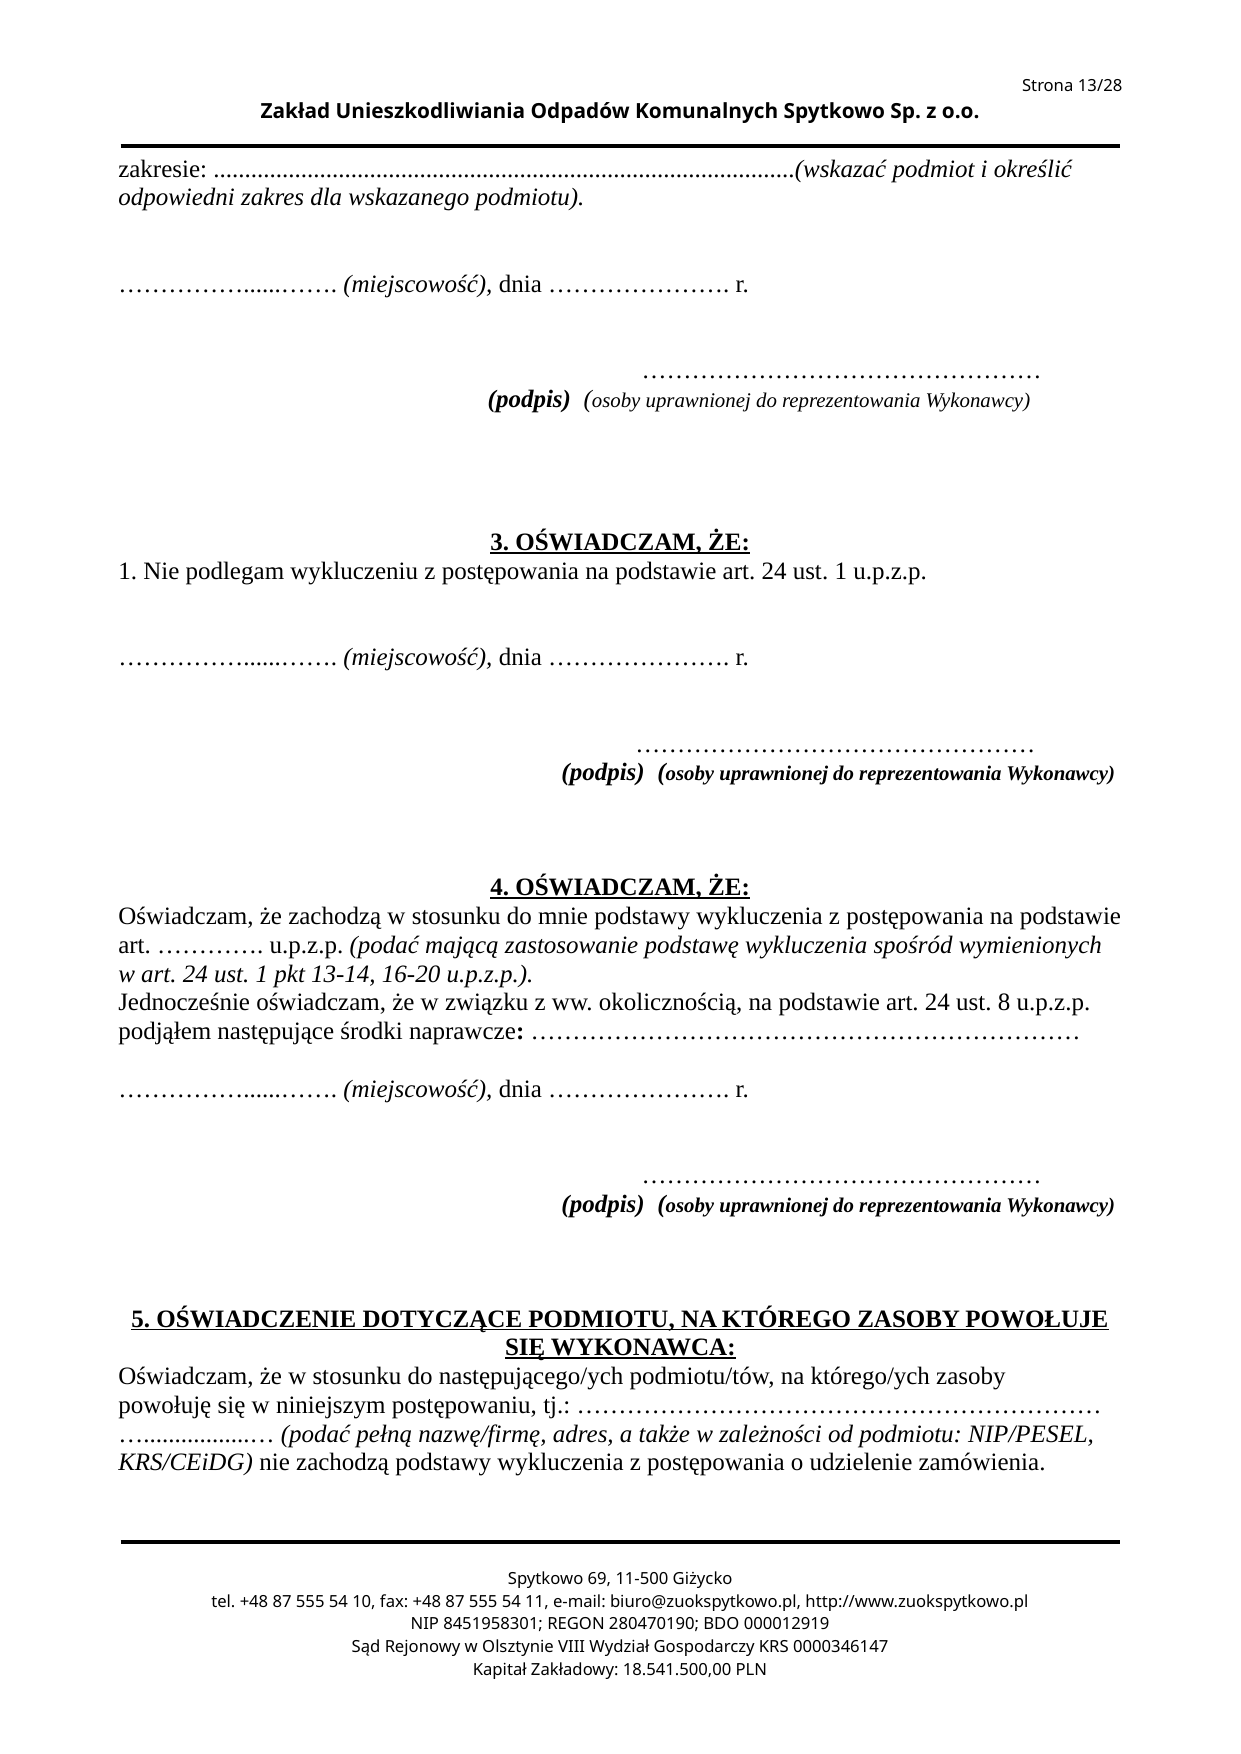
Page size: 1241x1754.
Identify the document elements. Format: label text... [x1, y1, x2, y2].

text (podpis) (osoby uprawnionej do reprezentowania Wykonawcy) [118, 757, 1122, 786]
text ……………......……. (miejscowość), dnia …………………. r. [118, 1074, 1122, 1102]
text zakresie: .............................................................................................(wskazać podmiot i określić odpowiedni zakres dla wskazanego podmiotu). [118, 154, 1122, 211]
text (podpis) (osoby uprawnionej do reprezentowania Wykonawcy) [118, 1189, 1122, 1217]
text ……………......……. (miejscowość), dnia …………………. r. [118, 269, 1122, 297]
text ………………………………………… [118, 729, 1122, 757]
text ……………......……. (miejscowość), dnia …………………. r. [118, 642, 1122, 671]
text 4. OŚWIADCZAM, ŻE: [118, 872, 1122, 901]
text (podpis) (osoby uprawnionej do reprezentowania Wykonawcy) [118, 384, 1122, 412]
text Oświadczam, że zachodzą w stosunku do mnie podstawy wykluczenia z postępowania na podstawie art. …………. u.p.z.p. (podać mającą zastosowanie podstawę wykluczenia spośród wymienionych w art. 24 ust. 1 pkt 13-14, 16-20 u.p.z.p.). [118, 901, 1122, 987]
text 3. OŚWIADCZAM, ŻE: [118, 527, 1122, 556]
text 1. Nie podlegam wykluczeniu z postępowania na podstawie art. 24 ust. 1 u.p.z.p. [118, 556, 1122, 585]
text ………………………………………… [118, 1160, 1122, 1189]
text Jednocześnie oświadczam, że w związku z ww. okolicznością, na podstawie art. 24 ust. 8 u.p.z.p. podjąłem następujące środki naprawcze: ………………………………………………………… [118, 987, 1122, 1045]
text Oświadczam, że w stosunku do następującego/ych podmiotu/tów, na którego/ych zasoby powołuję się w niniejszym postępowaniu, tj.: ………………………………………………………….................… (podać pełną nazwę/firmę, adres, a także w zależności od podmiotu: NIP/PESEL, KRS/CEiDG) nie zachodzą podstawy wykluczenia z postępowania o udzielenie zamówienia. [118, 1361, 1122, 1476]
text ………………………………………… [118, 355, 1122, 384]
text 5. OŚWIADCZENIE DOTYCZĄCE PODMIOTU, NA KTÓREGO ZASOBY POWOŁUJE SIĘ WYKONAWCA: [118, 1304, 1122, 1361]
